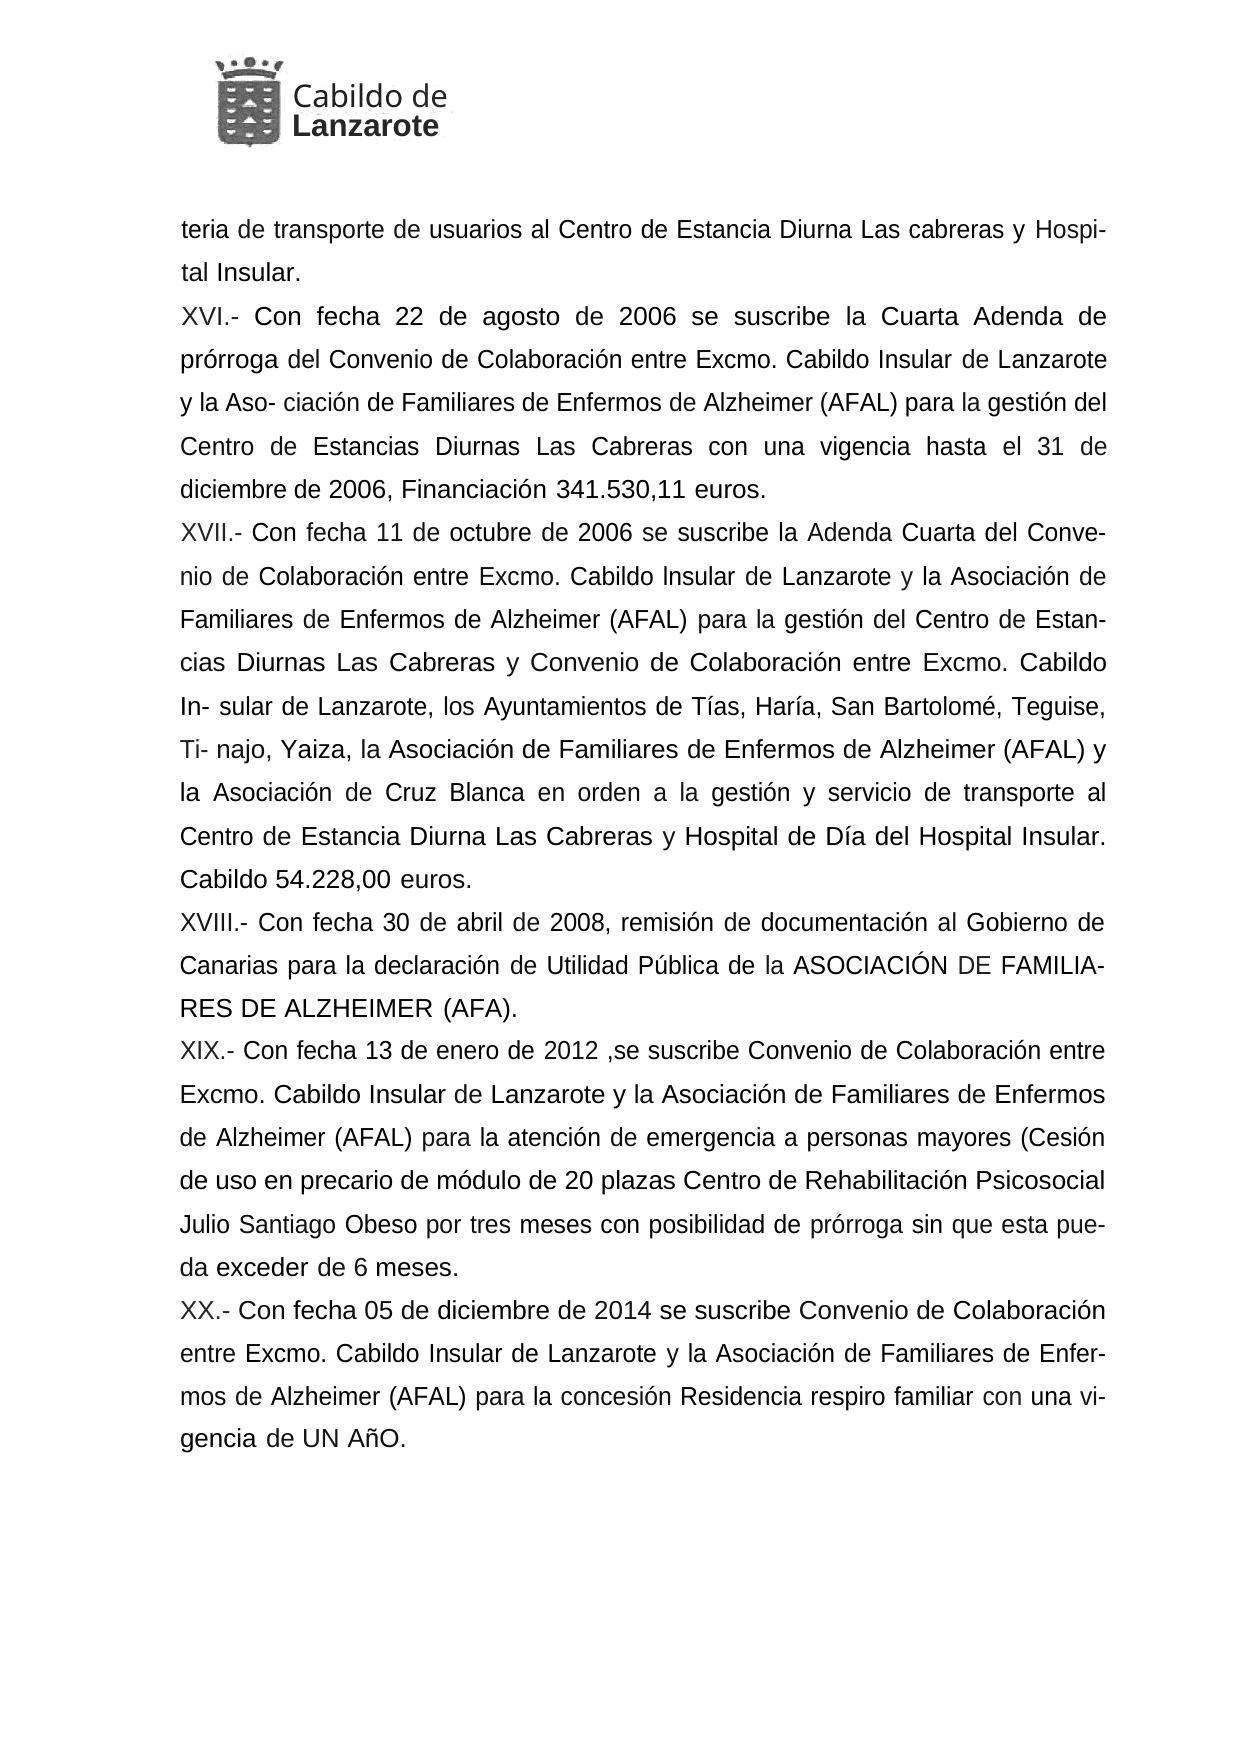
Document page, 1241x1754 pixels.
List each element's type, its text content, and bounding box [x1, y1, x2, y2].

text teria de transporte de usuarios al Centro de Estancia Diurna Las cabreras y Hospi- tal Insular. [181, 214, 1106, 287]
picture [214, 54, 456, 148]
text XVII.- Con fecha 11 de octubre de 2006 se suscribe la Adenda Cuarta del Conve- nio de Colaboración entre Excmo. Cabildo lnsular de Lanzarote y la Asociación de Familiares de Enfermos de Alzheimer (AFAL) para la gestión del Centro de Estan- cias Diurnas Las Cabreras y Convenio de Colaboración entre Excmo. Cabildo In- sular de Lanzarote, los Ayuntamientos de Tías, Haría, San Bartolomé, Teguise, Ti- najo, Yaiza, la Asociación de Familiares de Enfermos de Alzheimer (AFAL) y la Asociación de Cruz Blanca en orden a la gestión y servicio de transporte al Centro de Estancia Diurna Las Cabreras y Hospital de Día del Hospital Insular. Cabildo 54.228,00 euros. [179, 517, 1107, 894]
text XIX.- Con fecha 13 de enero de 2012 ,se suscribe Convenio de Colaboración entre Excmo. Cabildo Insular de Lanzarote y la Asociación de Familiares de Enfermos de Alzheimer (AFAL) para la atención de emergencia a personas mayores (Cesión de uso en precario de módulo de 20 plazas Centro de Rehabilitación Psicosocial Julio Santiago Obeso por tres meses con posibilidad de prórroga sin que esta pue- da exceder de 6 meses. [179, 1035, 1106, 1282]
text XVI.- Con fecha 22 de agosto de 2006 se suscribe la Cuarta Adenda de prórroga del Convenio de Colaboración entre Excmo. Cabildo Insular de Lanzarote y la Aso- ciación de Familiares de Enfermos de Alzheimer (AFAL) para la gestión del Centro de Estancias Diurnas Las Cabreras con una vigencia hasta el 31 de diciembre de 2006, Financiación 341.530,11 euros. [180, 301, 1107, 504]
text XVIII.- Con fecha 30 de abril de 2008, remisión de documentación al Gobierno de Canarias para la declaración de Utilidad Pública de la ASOCIACIÓN DE FAMILIA- RES DE ALZHEIMER (AFA). [179, 907, 1105, 1022]
text XX.- Con fecha 05 de diciembre de 2014 se suscribe Convenio de Colaboración entre Excmo. Cabildo Insular de Lanzarote y la Asociación de Familiares de Enfer- mos de Alzheimer (AFAL) para la concesión Residencia respiro familiar con una vi- gencia de UN AñO. [180, 1295, 1106, 1453]
